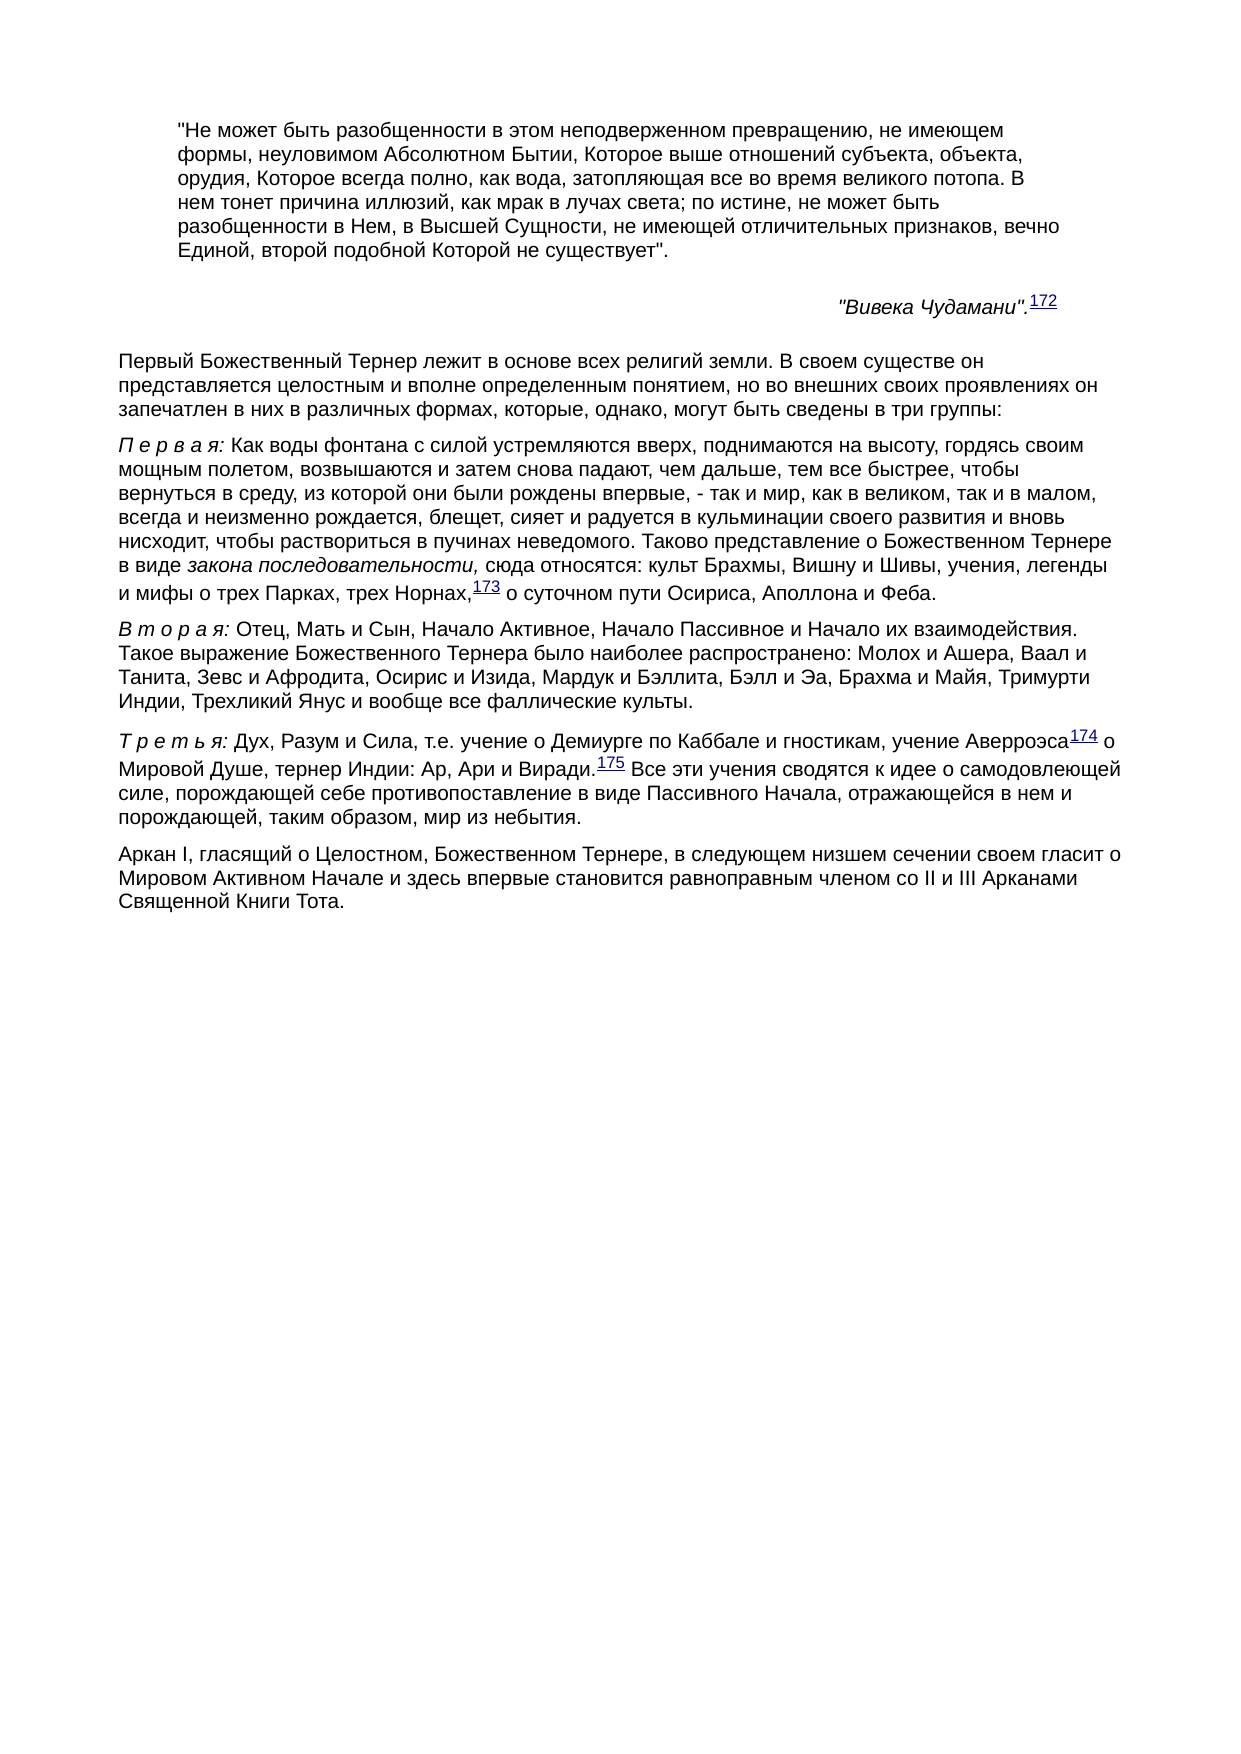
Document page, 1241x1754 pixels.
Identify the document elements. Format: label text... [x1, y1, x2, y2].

text "Вивека Чудамани".172 [177, 291, 1063, 319]
text Т р е т ь я: Дух, Разум и Сила, т.е. учение о Демиурге по Каббале и гностикам, учение Аверроэса174 о Мировой Душе, тернер Индии: Ар, Ари и Виради.175 Все эти учения сводятся к идее о самодовлеющей силе, порождающей себе противопоставление в виде Пассивного Начала, отражающейся в нем и порождающей, таким образом, мир из небытия. [118, 725, 1122, 829]
text "Не может быть разобщенности в этом неподверженном превращению, не имеющем формы, неуловимом Абсолютном Бытии, Которое выше отношений субъекта, объекта, орудия, Которое всегда полно, как вода, затопляющая все во время великого потопа. В нем тонет причина иллюзий, как мрак в лучах света; по истине, не может быть разобщенности в Нем, в Высшей Сущности, не имеющей отличительных признаков, вечно Единой, второй подобной Которой не существует". [177, 118, 1063, 262]
text П е р в а я: Как воды фонтана с силой устремляются вверх, поднимаются на высоту, гордясь своим мощным полетом, возвышаются и затем снова падают, чем дальше, тем все быстрее, чтобы вернуться в среду, из которой они были рождены впервые, - так и мир, как в великом, так и в малом, всегда и неизменно рождается, блещет, сияет и радуется в кульминации своего развития и вновь нисходит, чтобы раствориться в пучинах неведомого. Таково представление о Божественном Тернере в виде закона последовательности, сюда относятся: культ Брахмы, Вишну и Шивы, учения, легенды и мифы о трех Парках, трех Норнах,173 о суточном пути Осириса, Аполлона и Феба. [118, 433, 1122, 604]
text Первый Божественный Тернер лежит в основе всех религий земли. В своем существе он представляется целостным и вполне определенным понятием, но во внешних своих проявлениях он запечатлен в них в различных формах, которые, однако, могут быть сведены в три группы: [118, 349, 1122, 421]
text В т о р а я: Отец, Мать и Сын, Начало Активное, Начало Пассивное и Начало их взаимодействия. Такое выражение Божественного Тернера было наиболее распространено: Молох и Ашера, Ваал и Танита, Зевс и Афродита, Осирис и Изида, Мардук и Бэллита, Бэлл и Эа, Брахма и Майя, Тримурти Индии, Трехликий Янус и вообще все фаллические культы. [118, 617, 1122, 713]
text Аркан I, гласящий о Целостном, Божественном Тернере, в следующем низшем сечении своем гласит о Мировом Активном Начале и здесь впервые становится равноправным членом со II и III Арканами Священной Книги Тота. [118, 841, 1122, 913]
